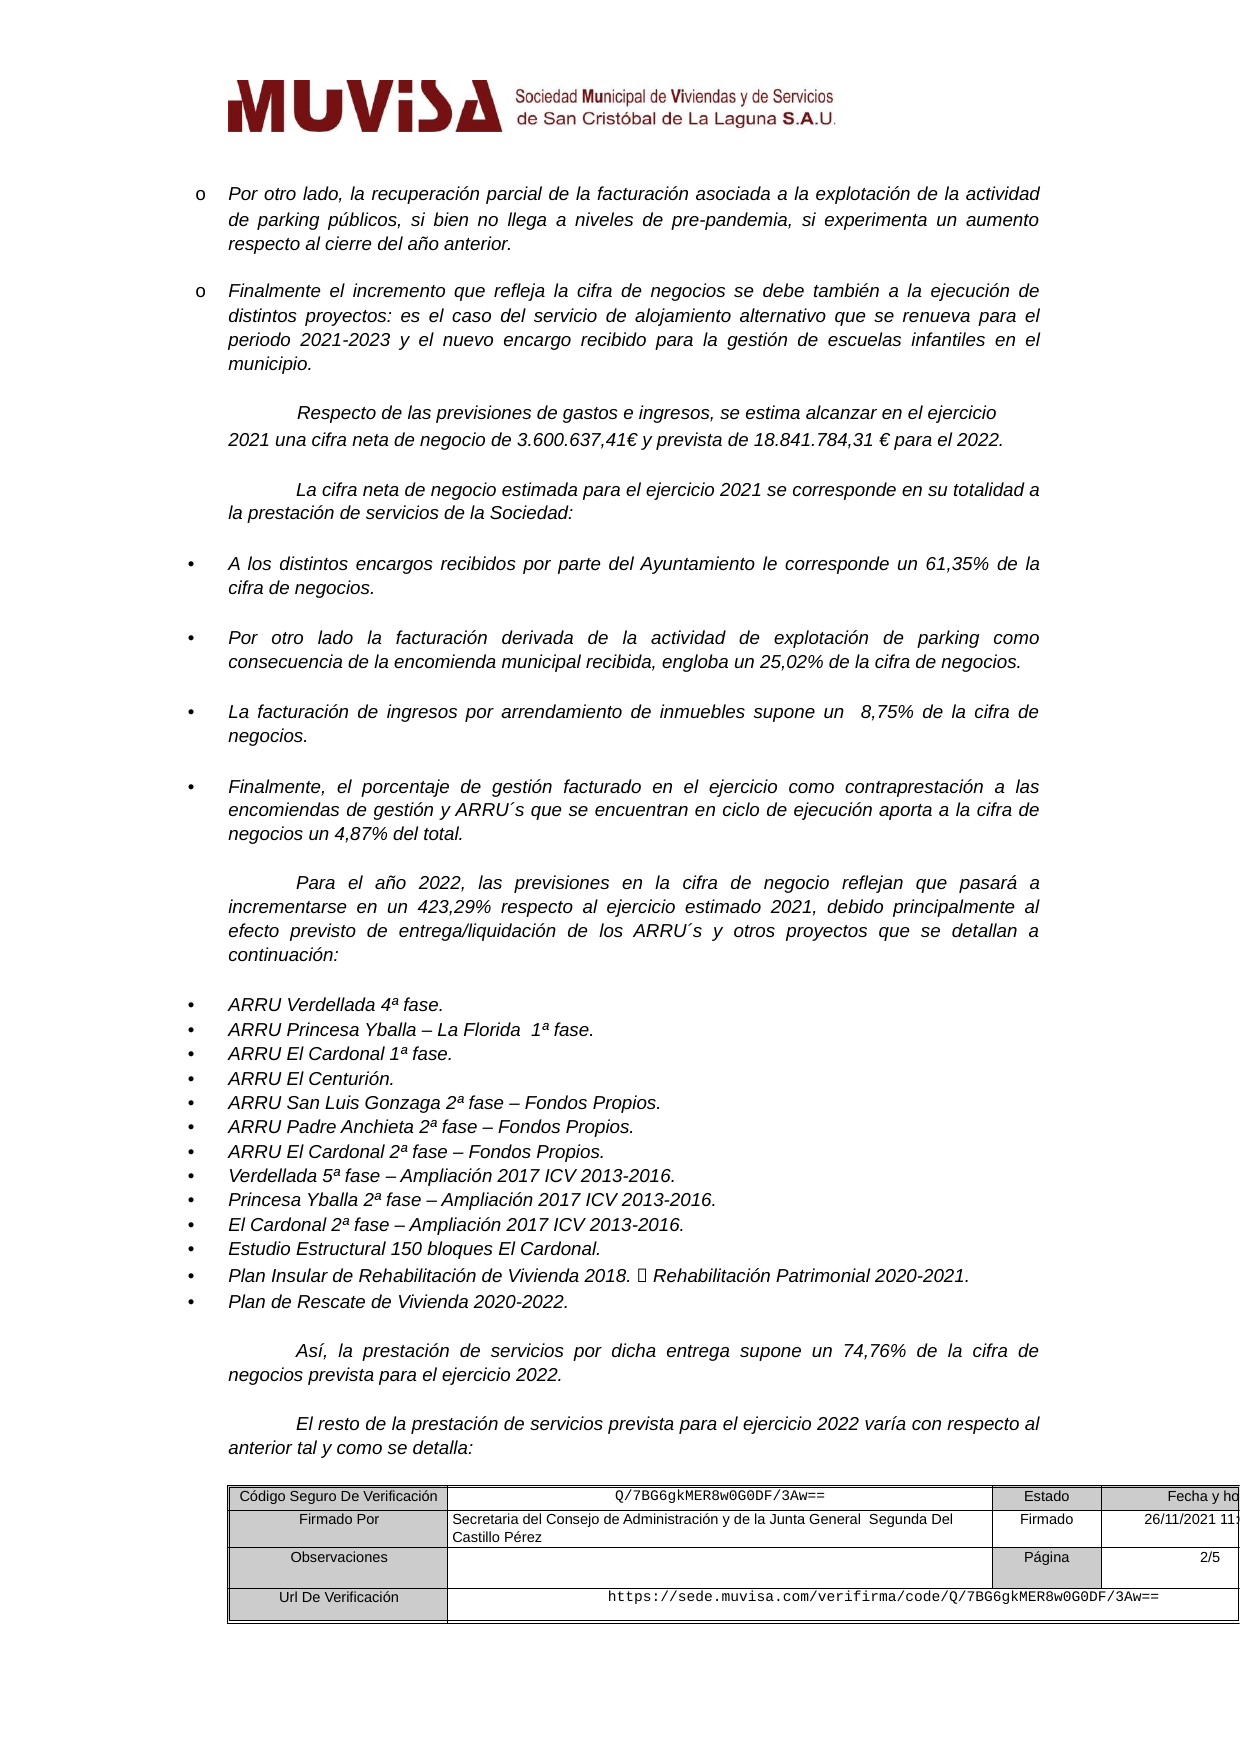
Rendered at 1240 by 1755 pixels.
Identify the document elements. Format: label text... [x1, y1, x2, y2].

list ARRU El Centurión. [188, 1067, 1042, 1089]
list Finalmente el incremento que refleja la cifra de negocios se debe también a la ejecución de distintos proyectos: es el caso del servicio de alojamiento alternativo que se renueva para el periodo 2021-2023 y el nuevo encargo recibido para la gestión de escuelas infantiles en el municipio. [195, 280, 1042, 374]
list Verdellada 5ª fase – Ampliación 2017 ICV 2013-2016. [188, 1165, 1042, 1186]
list Princesa Yballa 2ª fase – Ampliación 2017 ICV 2013-2016. [188, 1189, 1042, 1211]
list Plan de Rescate de Vivienda 2020-2022. [188, 1291, 1042, 1313]
list ARRU Princesa Yballa – La Florida 1ª fase. [188, 1018, 1042, 1040]
text Para el año 2022, las previsiones en la cifra de negocio reflejan que pasará a incrementarse en un 423,29% respecto al ejercicio estimado 2021, debido principalmente al efecto previsto de entrega/liquidación de los ARRU´s y otros proyectos que se detallan a continuación: [228, 872, 1042, 965]
list ARRU El Cardonal 2ª fase – Fondos Propios. [188, 1140, 1042, 1162]
list Plan Insular de Rehabilitación de Vivienda 2018.  Rehabilitación Patrimonial 2020-2021. [188, 1262, 1042, 1288]
list A los distintos encargos recibidos por parte del Ayuntamiento le corresponde un 61,35% de la cifra de negocios. [188, 553, 1042, 598]
list ARRU Verdellada 4ª fase. [188, 994, 1042, 1016]
list El Cardonal 2ª fase – Ampliación 2017 ICV 2013-2016. [188, 1213, 1042, 1235]
list Por otro lado la facturación derivada de la actividad de explotación de parking como consecuencia de la encomienda municipal recibida, engloba un 25,02% de la cifra de negocios. [188, 627, 1042, 672]
list Estudio Estructural 150 bloques El Cardonal. [188, 1238, 1042, 1259]
list Finalmente, el porcentaje de gestión facturado en el ejercicio como contraprestación a las encomiendas de gestión y ARRU´s que se encuentran en ciclo de ejecución aporta a la cifra de negocios un 4,87% del total. [188, 775, 1042, 845]
text Respecto de las previsiones de gastos e ingresos, se estima alcanzar en el ejercicio [297, 402, 1042, 423]
list La facturación de ingresos por arrendamiento de inmuebles supone un 8,75% de la cifra de negocios. [188, 701, 1042, 747]
text Así, la prestación de servicios por dicha entrega supone un 74,76% de la cifra de negocios prevista para el ejercicio 2022. [228, 1340, 1042, 1385]
list ARRU El Cardonal 1ª fase. [188, 1043, 1042, 1064]
text La cifra neta de negocio estimada para el ejercicio 2021 se corresponde en su totalidad a la prestación de servicios de la Sociedad: [228, 478, 1042, 524]
list Por otro lado, la recuperación parcial de la facturación asociada a la explotación de la actividad de parking públicos, si bien no llega a niveles de pre-pandemia, si experimenta un aumento respecto al cierre del año anterior. [195, 183, 1042, 254]
list ARRU Padre Anchieta 2ª fase – Fondos Propios. [188, 1116, 1042, 1138]
list ARRU San Luis Gonzaga 2ª fase – Fondos Propios. [188, 1092, 1042, 1113]
text 2021 una cifra neta de negocio de 3.600.637,41€ y prevista de 18.841.784,31 € para el 2022. [228, 429, 1042, 451]
text El resto de la prestación de servicios prevista para el ejercicio 2022 varía con respecto al anterior tal y como se detalla: [228, 1413, 1042, 1458]
